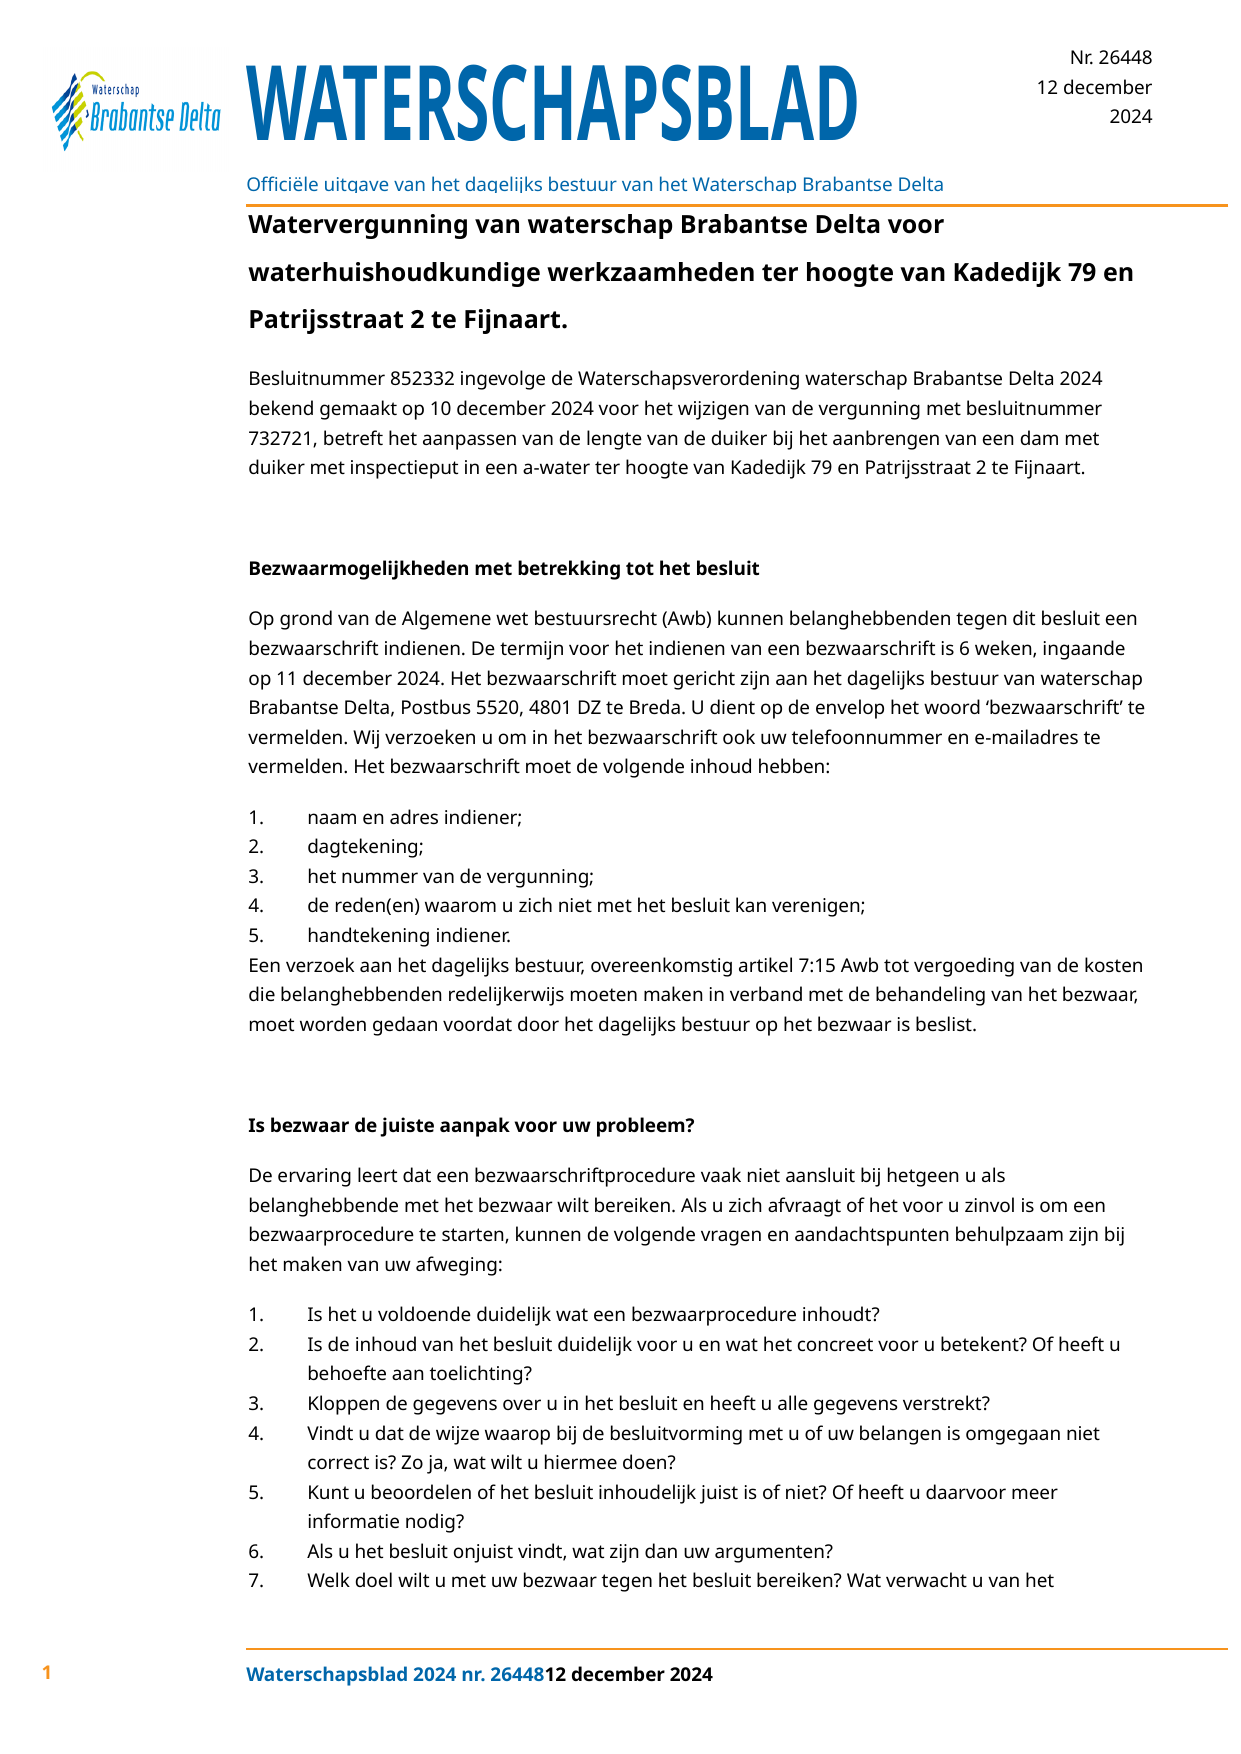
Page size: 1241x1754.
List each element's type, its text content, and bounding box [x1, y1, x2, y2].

list naam en adres indiener; [248, 804, 1152, 829]
text Is bezwaar de juiste aanpak voor uw probleem? [248, 1112, 1152, 1137]
list Vindt u dat de wijze waarop bij de besluitvorming met u of uw belangen is omgegaan niet correct is? Zo ja, wat wilt u hiermee doen? [248, 1420, 1152, 1475]
list Is de inhoud van het besluit duidelijk voor u en wat het concreet voor u betekent? Of heeft u behoefte aan toelichting? [248, 1331, 1152, 1386]
text Op grond van de Algemene wet bestuursrecht (Awb) kunnen belanghebbenden tegen dit besluit een bezwaarschrift indienen. De termijn voor het indienen van een bezwaarschrift is 6 weken, ingaande op 11 december 2024. Het bezwaarschrift moet gericht zijn aan het dagelijks bestuur van waterschap Brabantse Delta, Postbus 5520, 4801 DZ te Breda. U dient op de envelop het woord ‘bezwaarschrift’ te vermelden. Wij verzoeken u om in het bezwaarschrift ook uw telefoonnummer en e‑mailadres te vermelden. Het bezwaarschrift moet de volgende inhoud hebben: [248, 606, 1152, 779]
list dagtekening; [248, 833, 1152, 859]
list handtekening indiener. [248, 922, 1152, 948]
list Is het u voldoende duidelijk wat een bezwaarprocedure inhoudt? [248, 1301, 1152, 1327]
list Kunt u beoordelen of het besluit inhoudelijk juist is of niet? Of heeft u daarvoor meer informatie nodig? [248, 1479, 1152, 1534]
text Watervergunning van waterschap Brabantse Delta voor waterhuishoudkundige werkzaamheden ter hoogte van Kadedijk 79 en Patrijsstraat 2 te Fijnaart. [248, 207, 1152, 336]
text De ervaring leert dat een bezwaarschriftprocedure vaak niet aansluit bij hetgeen u als belanghebbende met het bezwaar wilt bereiken. Als u zich afvraagt of het voor u zinvol is om een bezwaarprocedure te starten, kunnen de volgende vragen en aandachtspunten behulpzaam zijn bij het maken van uw afweging: [248, 1162, 1152, 1277]
text Een verzoek aan het dagelijks bestuur, overeenkomstig artikel 7:15 Awb tot vergoeding van de kosten die belanghebbenden redelijkerwijs moeten maken in verband met de behandeling van het bezwaar, moet worden gedaan voordat door het dagelijks bestuur op het bezwaar is beslist. [248, 952, 1152, 1037]
list Kloppen de gegevens over u in het besluit en heeft u alle gegevens verstrekt? [248, 1390, 1152, 1416]
text Bezwaarmogelijkheden met betrekking tot het besluit [248, 555, 1152, 581]
list Als u het besluit onjuist vindt, wat zijn dan uw argumenten? [248, 1538, 1152, 1564]
list Welk doel wilt u met uw bezwaar tegen het besluit bereiken? Wat verwacht u van het [248, 1568, 1152, 1593]
list het nummer van de vergunning; [248, 863, 1152, 889]
list de reden(en) waarom u zich niet met het besluit kan verenigen; [248, 893, 1152, 918]
picture [41, 47, 231, 172]
text Besluitnummer 852332 ingevolge de Waterschapsverordening waterschap Brabantse Delta 2024 bekend gemaakt op 10 december 2024 voor het wijzigen van de vergunning met besluitnummer 732721, betreft het aanpassen van de lengte van de duiker bij het aanbrengen van een dam met duiker met inspectieput in een a-water ter hoogte van Kadedijk 79 en Patrijsstraat 2 te Fijnaart. [248, 366, 1152, 480]
